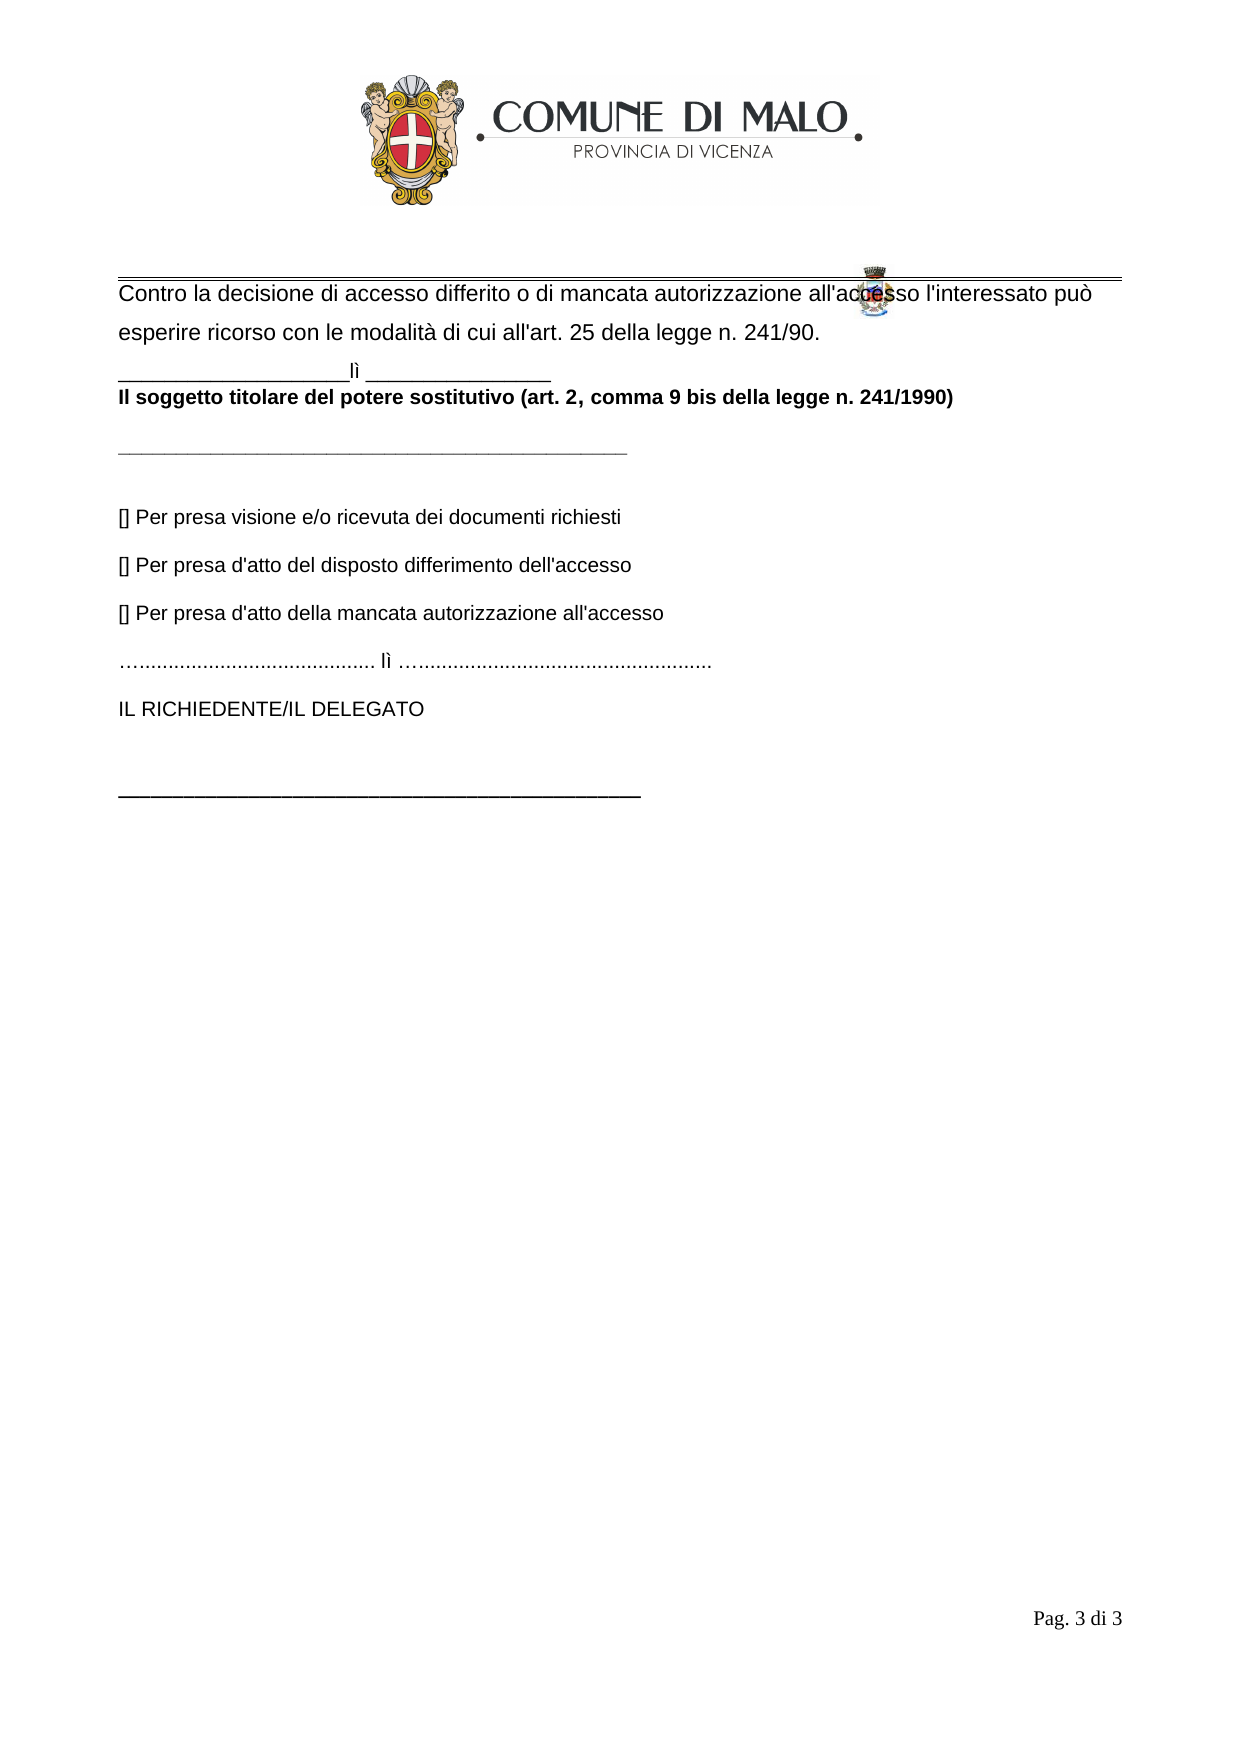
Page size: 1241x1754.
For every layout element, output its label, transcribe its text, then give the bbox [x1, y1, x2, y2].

text Il soggetto titolare del potere sostitutivo (art. 2, comma 9 bis della legge n. 241/1990) [118, 383, 1122, 409]
text Contro la decisione di accesso differito o di mancata autorizzazione all'accesso l'interessato può esperire ricorso con le modalità di cui all'art. 25 della legge n. 241/90. [118, 281, 1122, 346]
text [] Per presa d'atto della mancata autorizzazione all'accesso [118, 601, 1122, 625]
picture [853, 264, 895, 277]
text …......................................... lì …................................................... [118, 649, 1122, 673]
text ____________________________________________ [118, 433, 1122, 457]
picture [853, 281, 895, 319]
text IL RICHIEDENTE/IL DELEGATO [118, 697, 1122, 721]
text [] Per presa visione e/o ricevuta dei documenti richiesti [118, 505, 1122, 529]
text ____________________lì ________________ [118, 359, 1122, 383]
picture [360, 75, 880, 206]
text [] Per presa d'atto del disposto differimento dell'accesso [118, 553, 1122, 577]
text ________________________________________________ [118, 774, 1122, 801]
